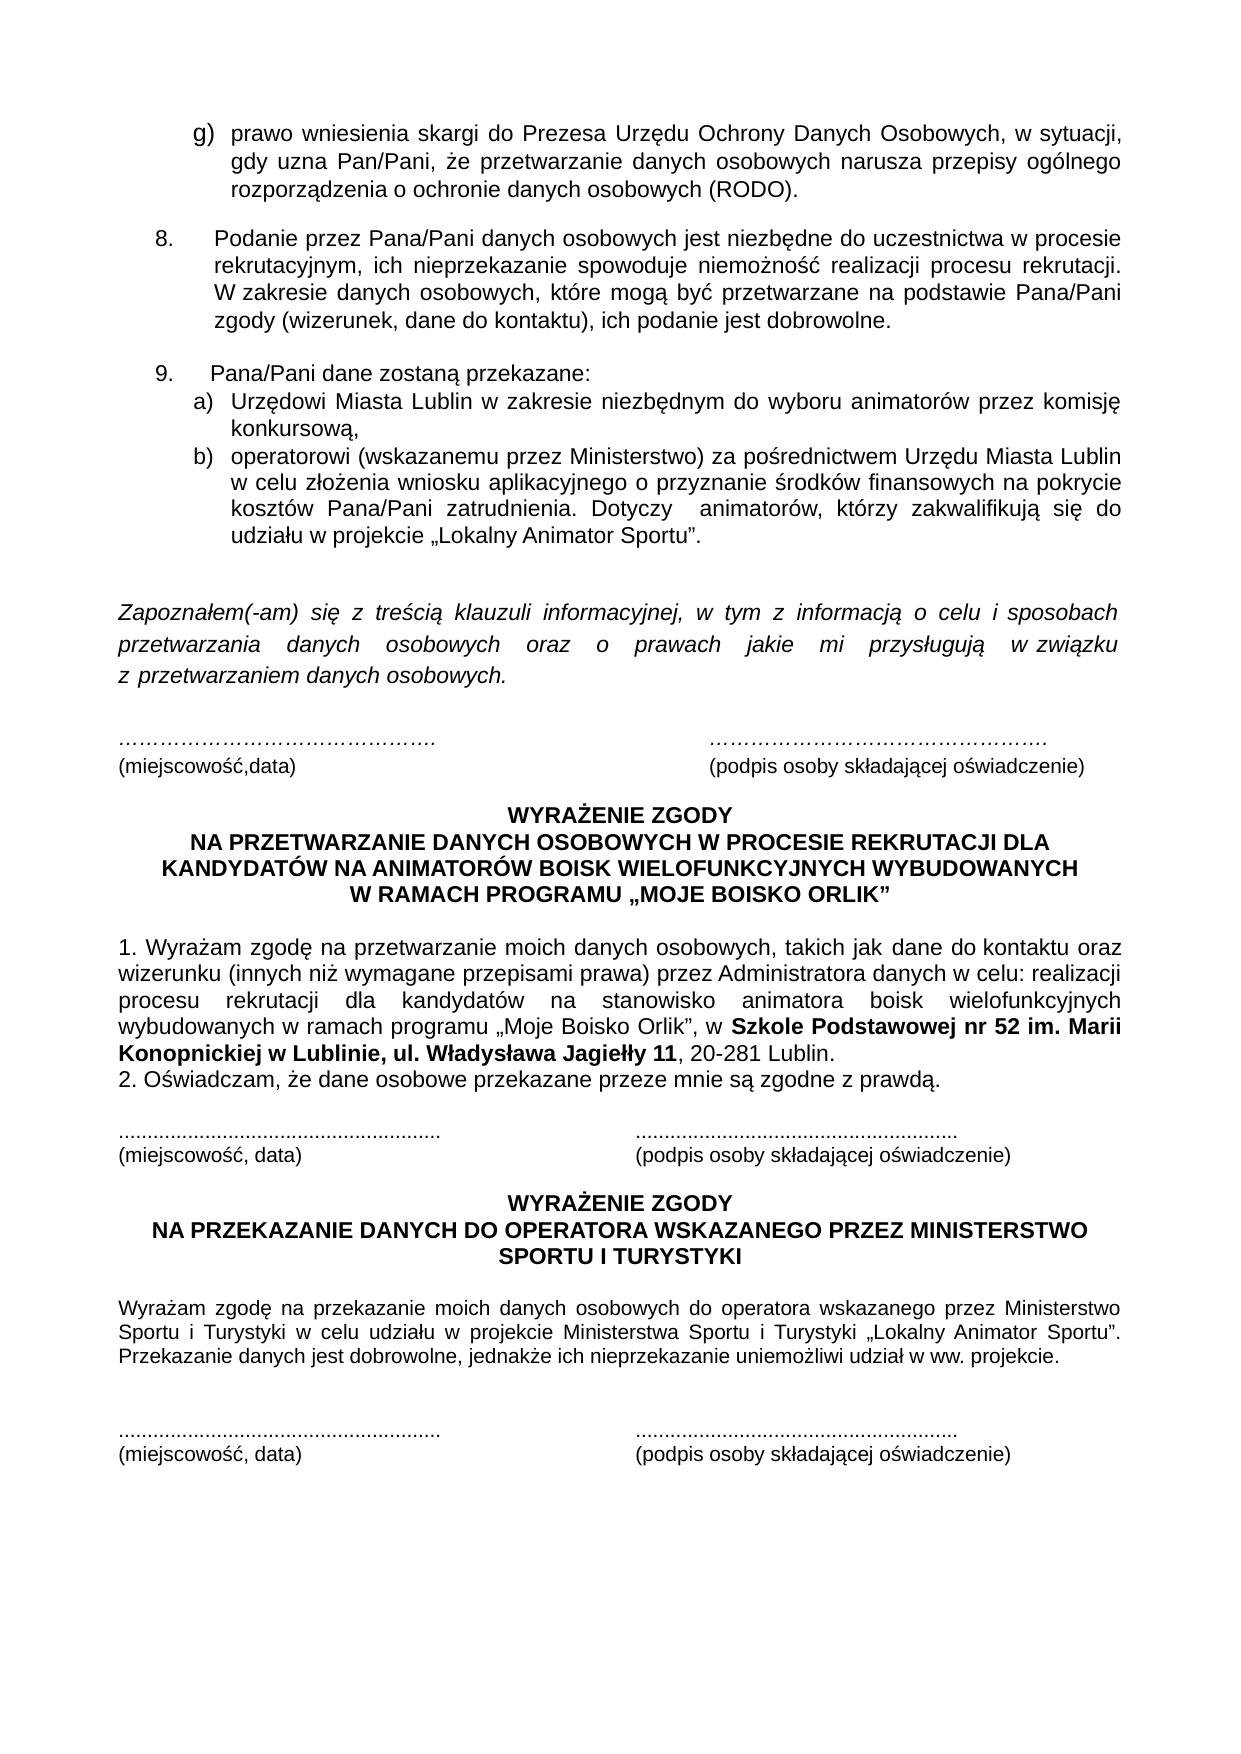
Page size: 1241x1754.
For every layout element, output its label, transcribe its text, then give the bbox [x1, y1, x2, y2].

text WYRAŻENIE ZGODY [118, 802, 1122, 829]
text Wyrażam zgodę na przekazanie moich danych osobowych do operatora wskazanego przez Ministerstwo Sportu i Turystyki w celu udziału w projekcie Ministerstwa Sportu i Turystyki „Lokalny Animator Sportu”. Przekazanie danych jest dobrowolne, jednakże ich nieprzekazanie uniemożliwi udział w ww. projekcie. [118, 1296, 1122, 1368]
text Zapoznałem(-am) się z treścią klauzuli informacyjnej, w tym z informacją o celu i sposobach przetwarzania danych osobowych oraz o prawach jakie mi przysługują w związku z przetwarzaniem danych osobowych. [118, 599, 1120, 689]
text WYRAŻENIE ZGODY [118, 1190, 1122, 1217]
list operatorowi (wskazanemu przez Ministerstwo) za pośrednictwem Urzędu Miasta Lublin w celu złożenia wniosku aplikacyjnego o przyznanie środków finansowych na pokrycie kosztów Pana/Pani zatrudnienia. Dotyczy animatorów, którzy zakwalifikują się do udziału w projekcie „Lokalny Animator Sportu”. [193, 443, 1122, 548]
text ........................................................ ........................................................ [118, 1418, 1122, 1442]
text (miejscowość, data) (podpis osoby składającej oświadczenie) [118, 1442, 1122, 1466]
text ………………………………………. …………………………………………. [118, 726, 1120, 749]
list Urzędowi Miasta Lublin w zakresie niezbędnym do wyboru animatorów przez komisję konkursową, [193, 388, 1122, 442]
list Pana/Pani dane zostaną przekazane: [155, 360, 1122, 387]
text NA PRZETWARZANIE DANYCH OSOBOWYCH W PROCESIE REKRUTACJI DLA KANDYDATÓW NA ANIMATORÓW BOISK WIELOFUNKCYJNYCH WYBUDOWANYCH W RAMACH PROGRAMU „MOJE BOISKO ORLIK” [118, 829, 1122, 908]
text (miejscowość,data) (podpis osoby składającej oświadczenie) [118, 754, 1122, 778]
text NA PRZEKAZANIE DANYCH DO OPERATORA WSKAZANEGO PRZEZ MINISTERSTWO SPORTU I TURYSTYKI [118, 1217, 1122, 1269]
text (miejscowość, data) (podpis osoby składającej oświadczenie) [118, 1142, 1122, 1166]
list prawo wniesienia skargi do Prezesa Urzędu Ochrony Danych Osobowych, w sytuacji, gdy uzna Pan/Pani, że przetwarzanie danych osobowych narusza przepisy ogólnego rozporządzenia o ochronie danych osobowych (RODO). [193, 118, 1122, 202]
text ........................................................ ........................................................ [118, 1118, 1122, 1142]
text 2. Oświadczam, że dane osobowe przekazane przeze mnie są zgodne z prawdą. [118, 1066, 1122, 1092]
list Podanie przez Pana/Pani danych osobowych jest niezbędne do uczestnictwa w procesie rekrutacyjnym, ich nieprzekazanie spowoduje niemożność realizacji procesu rekrutacji. W zakresie danych osobowych, które mogą być przetwarzane na podstawie Pana/Pani zgody (wizerunek, dane do kontaktu), ich podanie jest dobrowolne. [155, 224, 1122, 333]
text 1. Wyrażam zgodę na przetwarzanie moich danych osobowych, takich jak dane do kontaktu oraz wizerunku (innych niż wymagane przepisami prawa) przez Administratora danych w celu: realizacji procesu rekrutacji dla kandydatów na stanowisko animatora boisk wielofunkcyjnych wybudowanych w ramach programu „Moje Boisko Orlik”, w Szkole Podstawowej nr 52 im. Marii Konopnickiej w Lublinie, ul. Władysława Jagiełły 11, 20-281 Lublin. [118, 934, 1122, 1066]
